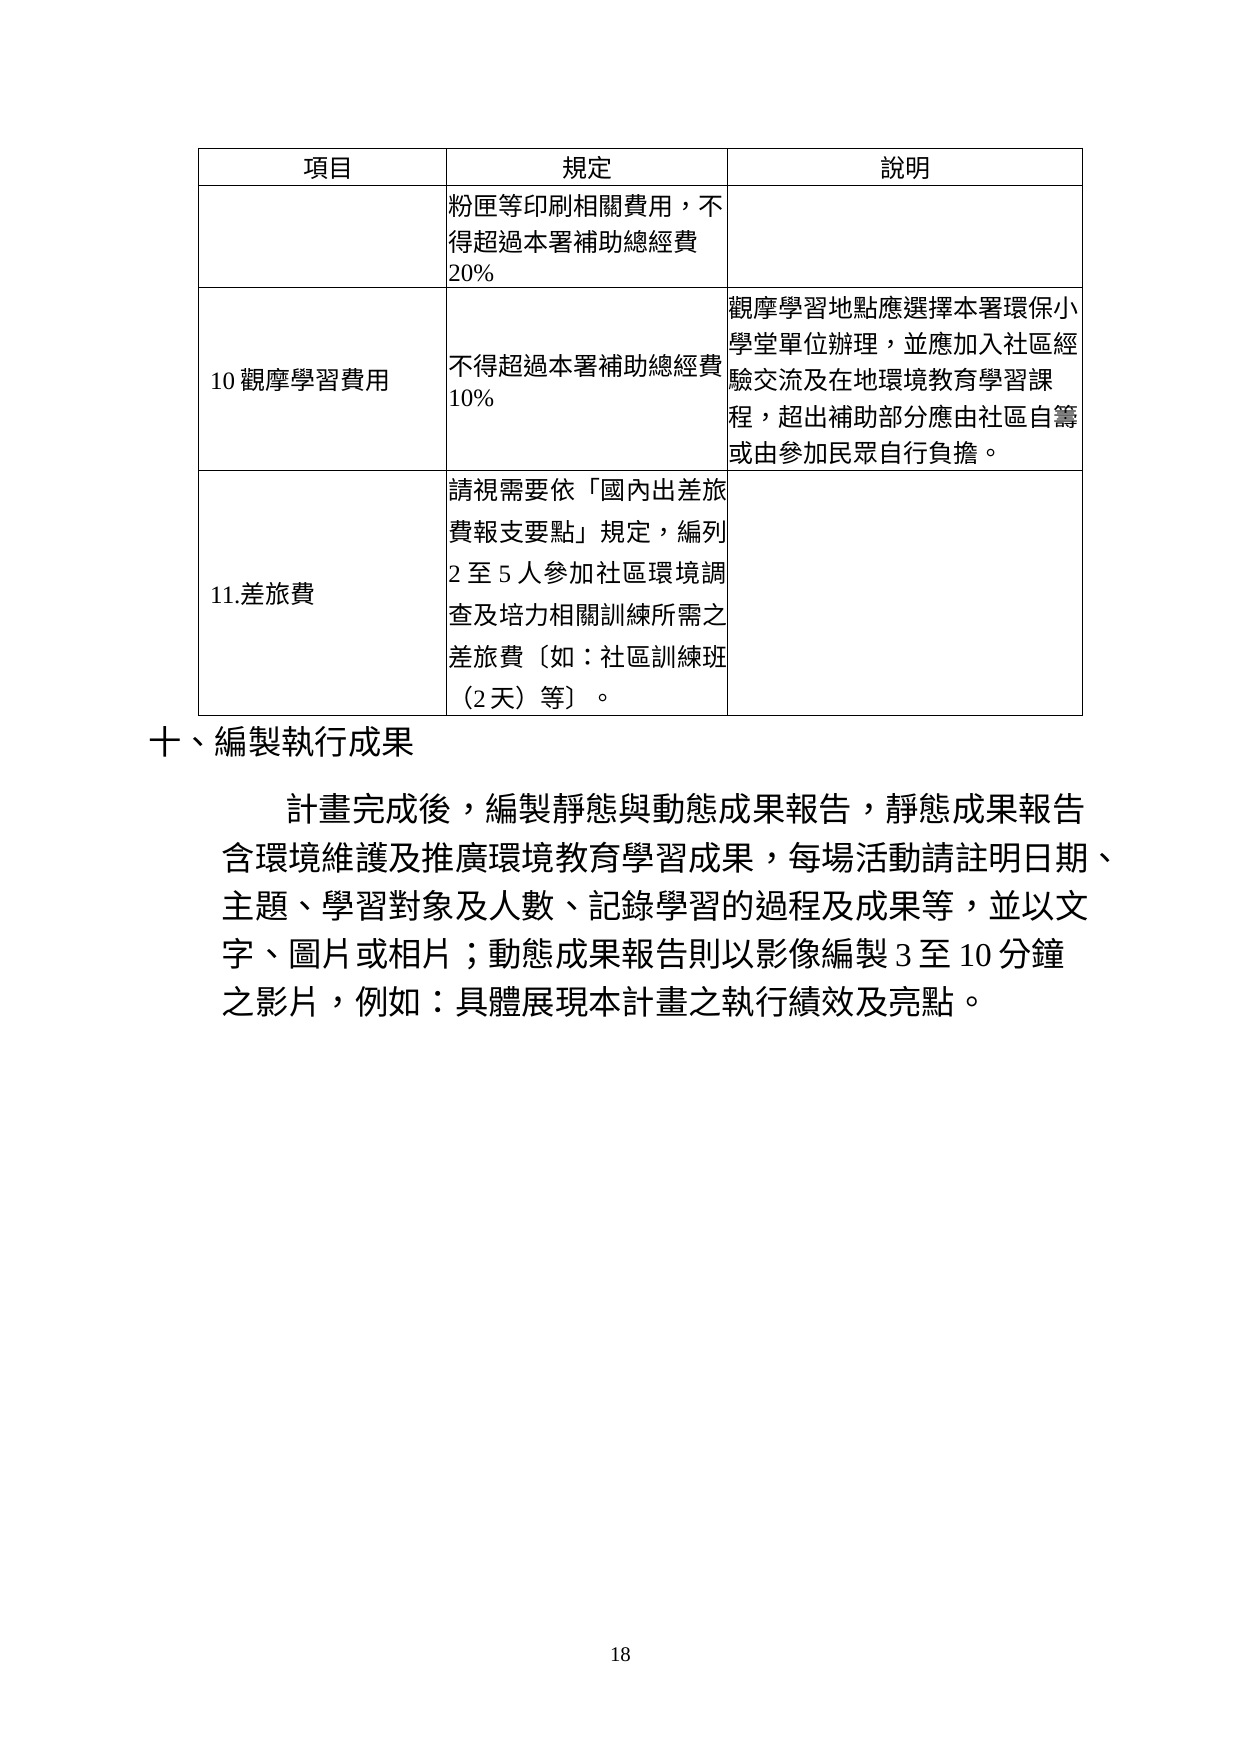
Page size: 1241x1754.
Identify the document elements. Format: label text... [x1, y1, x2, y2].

table_header 規定 [447, 149, 727, 185]
table_cell 10觀摩學習費用 [199, 288, 446, 469]
text 十、編製執行成果 [148, 721, 1092, 763]
table_cell 觀摩學習地點應選擇本署環保小學堂單位辦理，並應加入社區經驗交流及在地環境教育學習課程，超出補助部分應由社區自籌或由參加民眾自行負擔。 [728, 288, 1082, 469]
table_header 說明 [728, 149, 1082, 185]
table_cell 不得超過本署補助總經費10% [447, 288, 727, 469]
table_cell 11.差旅費 [199, 471, 446, 715]
table_cell [728, 186, 1082, 287]
table_header 項目 [199, 149, 446, 185]
table_cell 請視需要依「國內出差旅費報支要點」規定，編列2至5人參加社區環境調查及培力相關訓練所需之差旅費〔如：社區訓練班（2天）等〕。 [447, 471, 727, 715]
text 計畫完成後，編製靜態與動態成果報告，靜態成果報告含環境維護及推廣環境教育學習成果，每場活動請註明日期、主題、學習對象及人數、記錄學習的過程及成果等，並以文字、圖片或相片；動態成果報告則以影像編製3至10分鐘之影片，例如：具體展現本計畫之執行績效及亮點。 [222, 783, 1092, 1024]
table_cell [728, 471, 1082, 715]
table_cell [199, 186, 446, 287]
table_cell 粉匣等印刷相關費用，不得超過本署補助總經費20% [447, 186, 727, 287]
